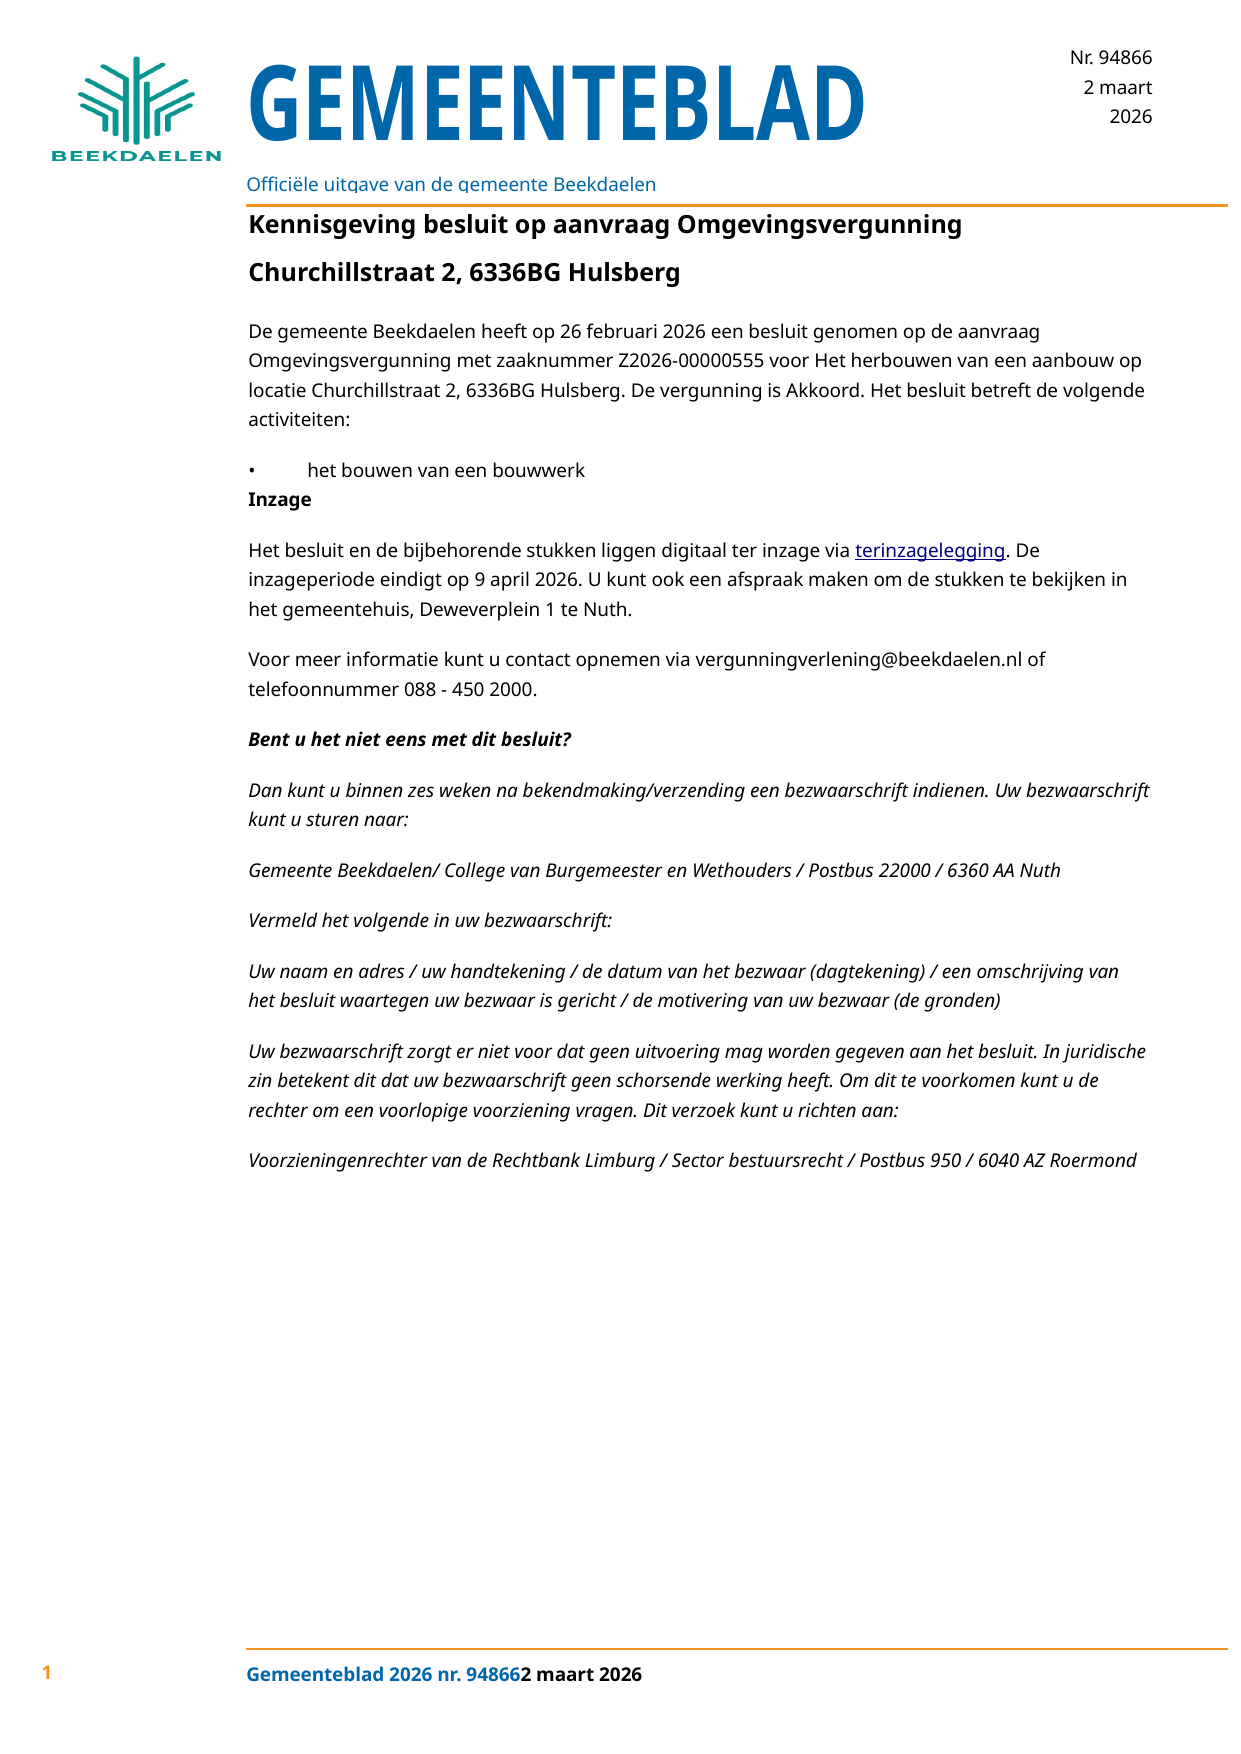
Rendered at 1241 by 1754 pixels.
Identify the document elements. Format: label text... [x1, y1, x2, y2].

text Kennisgeving besluit op aanvraag Omgevingsvergunning Churchillstraat 2, 6336BG Hulsberg [248, 207, 1152, 288]
text De gemeente Beekdaelen heeft op 26 februari 2026 een besluit genomen op de aanvraag Omgevingsvergunning met zaaknummer Z2026-00000555 voor Het herbouwen van een aanbouw op locatie Churchillstraat 2, 6336BG Hulsberg. De vergunning is Akkoord. Het besluit betreft de volgende activiteiten: [248, 318, 1152, 432]
text Voor meer informatie kunt u contact opnemen via vergunningverlening@beekdaelen.nl of telefoonnummer 088 - 450 2000. [248, 647, 1152, 702]
text Gemeente Beekdaelen/ College van Burgemeester en Wethouders / Postbus 22000 / 6360 AA Nuth [248, 857, 1152, 883]
text Uw bezwaarschrift zorgt er niet voor dat geen uitvoering mag worden gegeven aan het besluit. In juridische zin betekent dit dat uw bezwaarschrift geen schorsende werking heeft. Om dit te voorkomen kunt u de rechter om een voorlopige voorziening vragen. Dit verzoek kunt u richten aan: [248, 1038, 1152, 1123]
text Vermeld het volgende in uw bezwaarschrift: [248, 907, 1152, 933]
text Uw naam en adres / uw handtekening / de datum van het bezwaar (dagtekening) / een omschrijving van het besluit waartegen uw bezwaar is gericht / de motivering van uw bezwaar (de gronden) [248, 958, 1152, 1013]
list het bouwen van een bouwwerk [248, 457, 1152, 483]
text Het besluit en de bijbehorende stukken liggen digitaal ter inzage via terinzagelegging. De inzageperiode eindigt op 9 april 2026. U kunt ook een afspraak maken om de stukken te bekijken in het gemeentehuis, Deweverplein 1 te Nuth. [248, 537, 1152, 622]
text Inzage [248, 487, 1152, 512]
picture [41, 47, 231, 172]
text Voorzieningenrechter van de Rechtbank Limburg / Sector bestuursrecht / Postbus 950 / 6040 AZ Roermond [248, 1147, 1152, 1173]
text Dan kunt u binnen zes weken na bekendmaking/verzending een bezwaarschrift indienen. Uw bezwaarschrift kunt u sturen naar: [248, 777, 1152, 832]
text Bent u het niet eens met dit besluit? [248, 727, 1152, 752]
